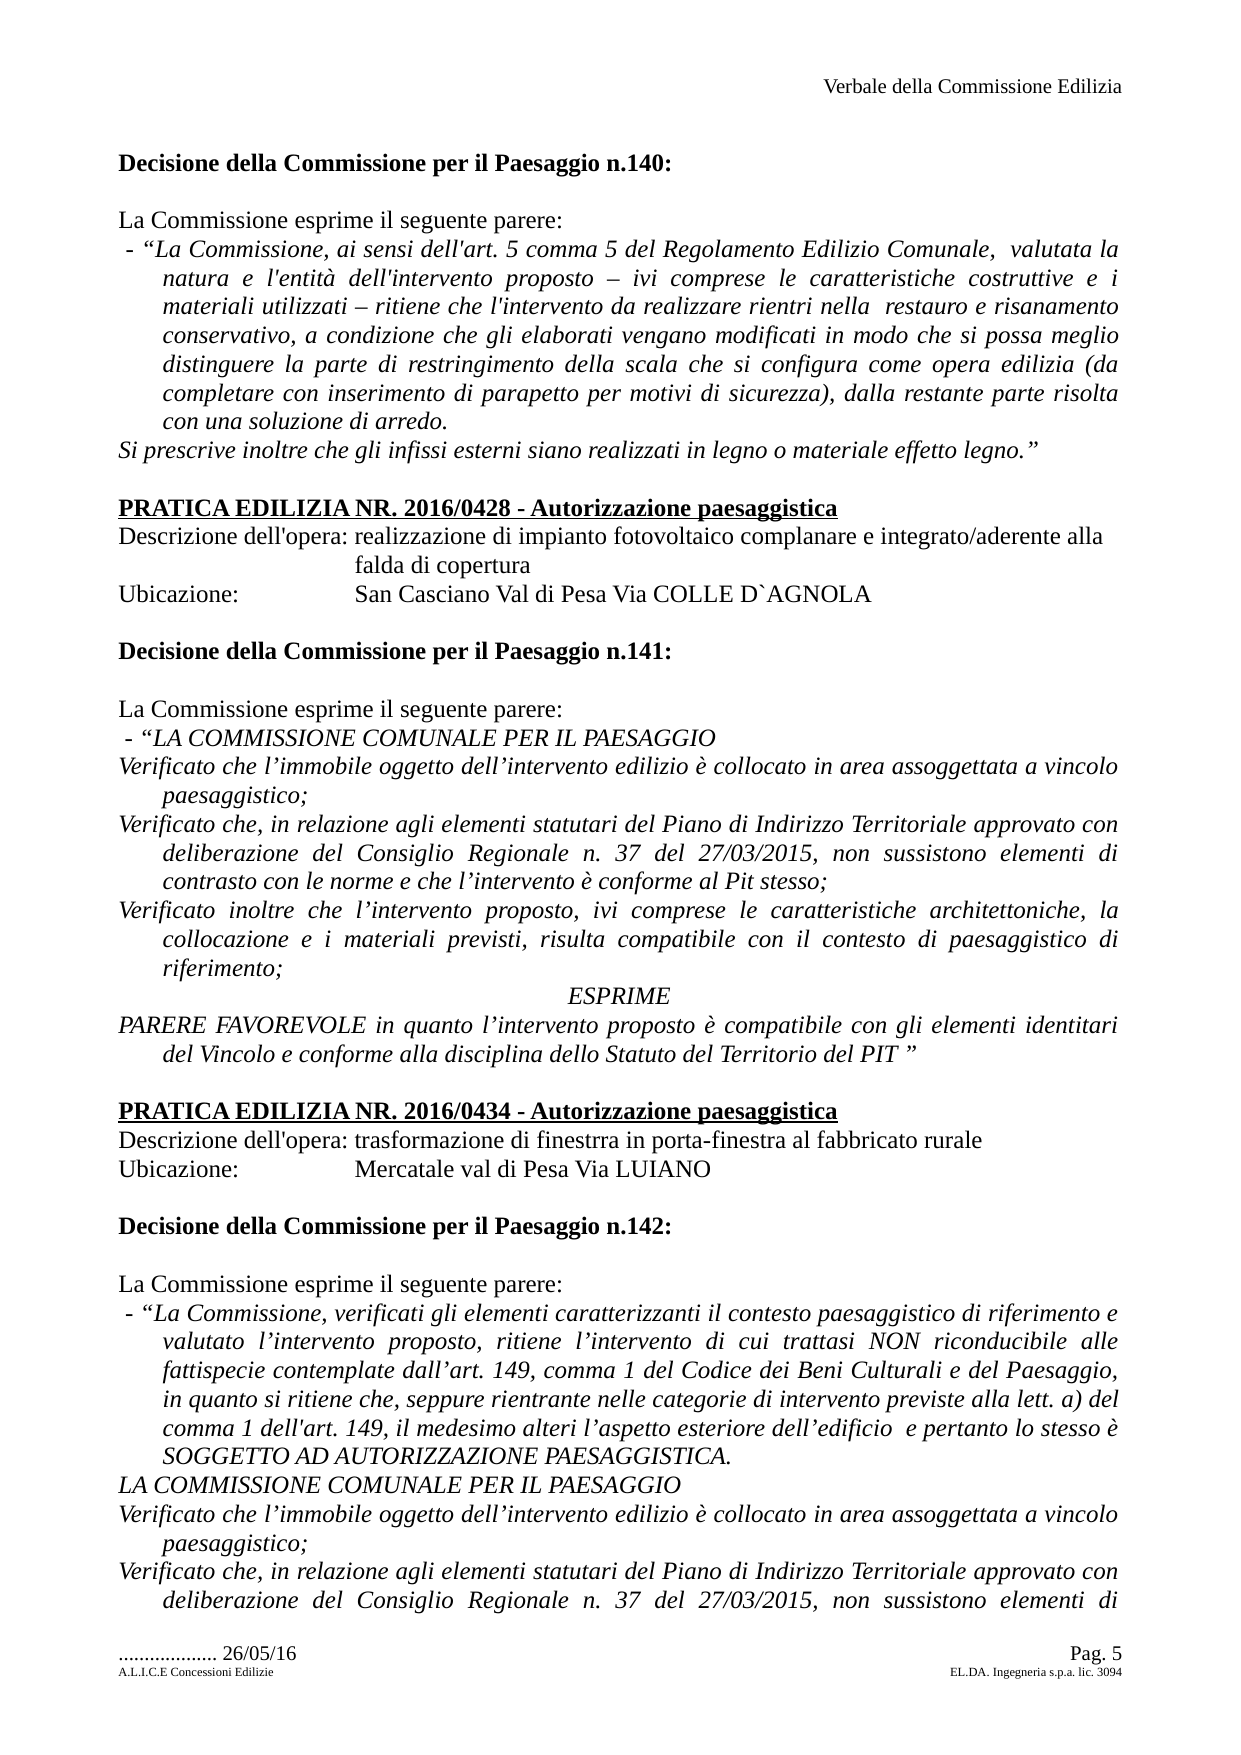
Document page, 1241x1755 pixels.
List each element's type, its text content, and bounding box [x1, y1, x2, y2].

text Verificato che l’immobile oggetto dell’intervento edilizio è collocato in area assoggettata a vincolo paesaggistico; [118, 751, 1122, 809]
text - “La Commissione, verificati gli elementi caratterizzanti il contesto paesaggistico di riferimento e valutato l’intervento proposto, ritiene l’intervento di cui trattasi NON riconducibile alle fattispecie contemplate dall’art. 149, comma 1 del Codice dei Beni Culturali e del Paesaggio, in quanto si ritiene che, seppure rientrante nelle categorie di intervento previste alla lett. a) del comma 1 dell'art. 149, il medesimo alteri l’aspetto esteriore dell’edificio e pertanto lo stesso è SOGGETTO AD AUTORIZZAZIONE PAESAGGISTICA. [118, 1298, 1122, 1470]
text La Commissione esprime il seguente parere: [118, 205, 1122, 234]
text Decisione della Commissione per il Paesaggio n.142: [118, 1211, 1122, 1240]
text ESPRIME [118, 981, 1122, 1010]
text Decisione della Commissione per il Paesaggio n.141: [118, 636, 1122, 665]
text PRATICA EDILIZIA NR. 2016/0428 - Autorizzazione paesaggistica [118, 493, 1122, 521]
text Descrizione dell'opera: trasformazione di finestrra in porta-finestra al fabbricato rurale [118, 1125, 1122, 1154]
text PARERE FAVOREVOLE in quanto l’intervento proposto è compatibile con gli elementi identitari del Vincolo e conforme alla disciplina dello Statuto del Territorio del PIT ” [118, 1010, 1122, 1068]
text LA COMMISSIONE COMUNALE PER IL PAESAGGIO [118, 1470, 1122, 1499]
text Decisione della Commissione per il Paesaggio n.140: [118, 148, 1122, 176]
text La Commissione esprime il seguente parere: [118, 694, 1122, 723]
text Verificato che, in relazione agli elementi statutari del Piano di Indirizzo Territoriale approvato con deliberazione del Consiglio Regionale n. 37 del 27/03/2015, non sussistono elementi di [118, 1556, 1122, 1614]
text - “La Commissione, ai sensi dell'art. 5 comma 5 del Regolamento Edilizio Comunale, valutata la natura e l'entità dell'intervento proposto – ivi comprese le caratteristiche costruttive e i materiali utilizzati – ritiene che l'intervento da realizzare rientri nella restauro e risanamento conservativo, a condizione che gli elaborati vengano modificati in modo che si possa meglio distinguere la parte di restringimento della scala che si configura come opera edilizia (da completare con inserimento di parapetto per motivi di sicurezza), dalla restante parte risolta con una soluzione di arredo. [118, 234, 1122, 435]
text La Commissione esprime il seguente parere: [118, 1269, 1122, 1298]
text Descrizione dell'opera: realizzazione di impianto fotovoltaico complanare e integrato/aderente alla falda di copertura [118, 521, 1122, 579]
text Verificato che, in relazione agli elementi statutari del Piano di Indirizzo Territoriale approvato con deliberazione del Consiglio Regionale n. 37 del 27/03/2015, non sussistono elementi di contrasto con le norme e che l’intervento è conforme al Pit stesso; [118, 809, 1122, 895]
text Ubicazione: San Casciano Val di Pesa Via COLLE D`AGNOLA [118, 579, 1122, 608]
text PRATICA EDILIZIA NR. 2016/0434 - Autorizzazione paesaggistica [118, 1096, 1122, 1125]
text Verificato inoltre che l’intervento proposto, ivi comprese le caratteristiche architettoniche, la collocazione e i materiali previsti, risulta compatibile con il contesto di paesaggistico di riferimento; [118, 895, 1122, 981]
text Si prescrive inoltre che gli infissi esterni siano realizzati in legno o materiale effetto legno.” [118, 435, 1122, 464]
text Verificato che l’immobile oggetto dell’intervento edilizio è collocato in area assoggettata a vincolo paesaggistico; [118, 1499, 1122, 1556]
text - “LA COMMISSIONE COMUNALE PER IL PAESAGGIO [118, 723, 1122, 751]
text Ubicazione: Mercatale val di Pesa Via LUIANO [118, 1154, 1122, 1183]
